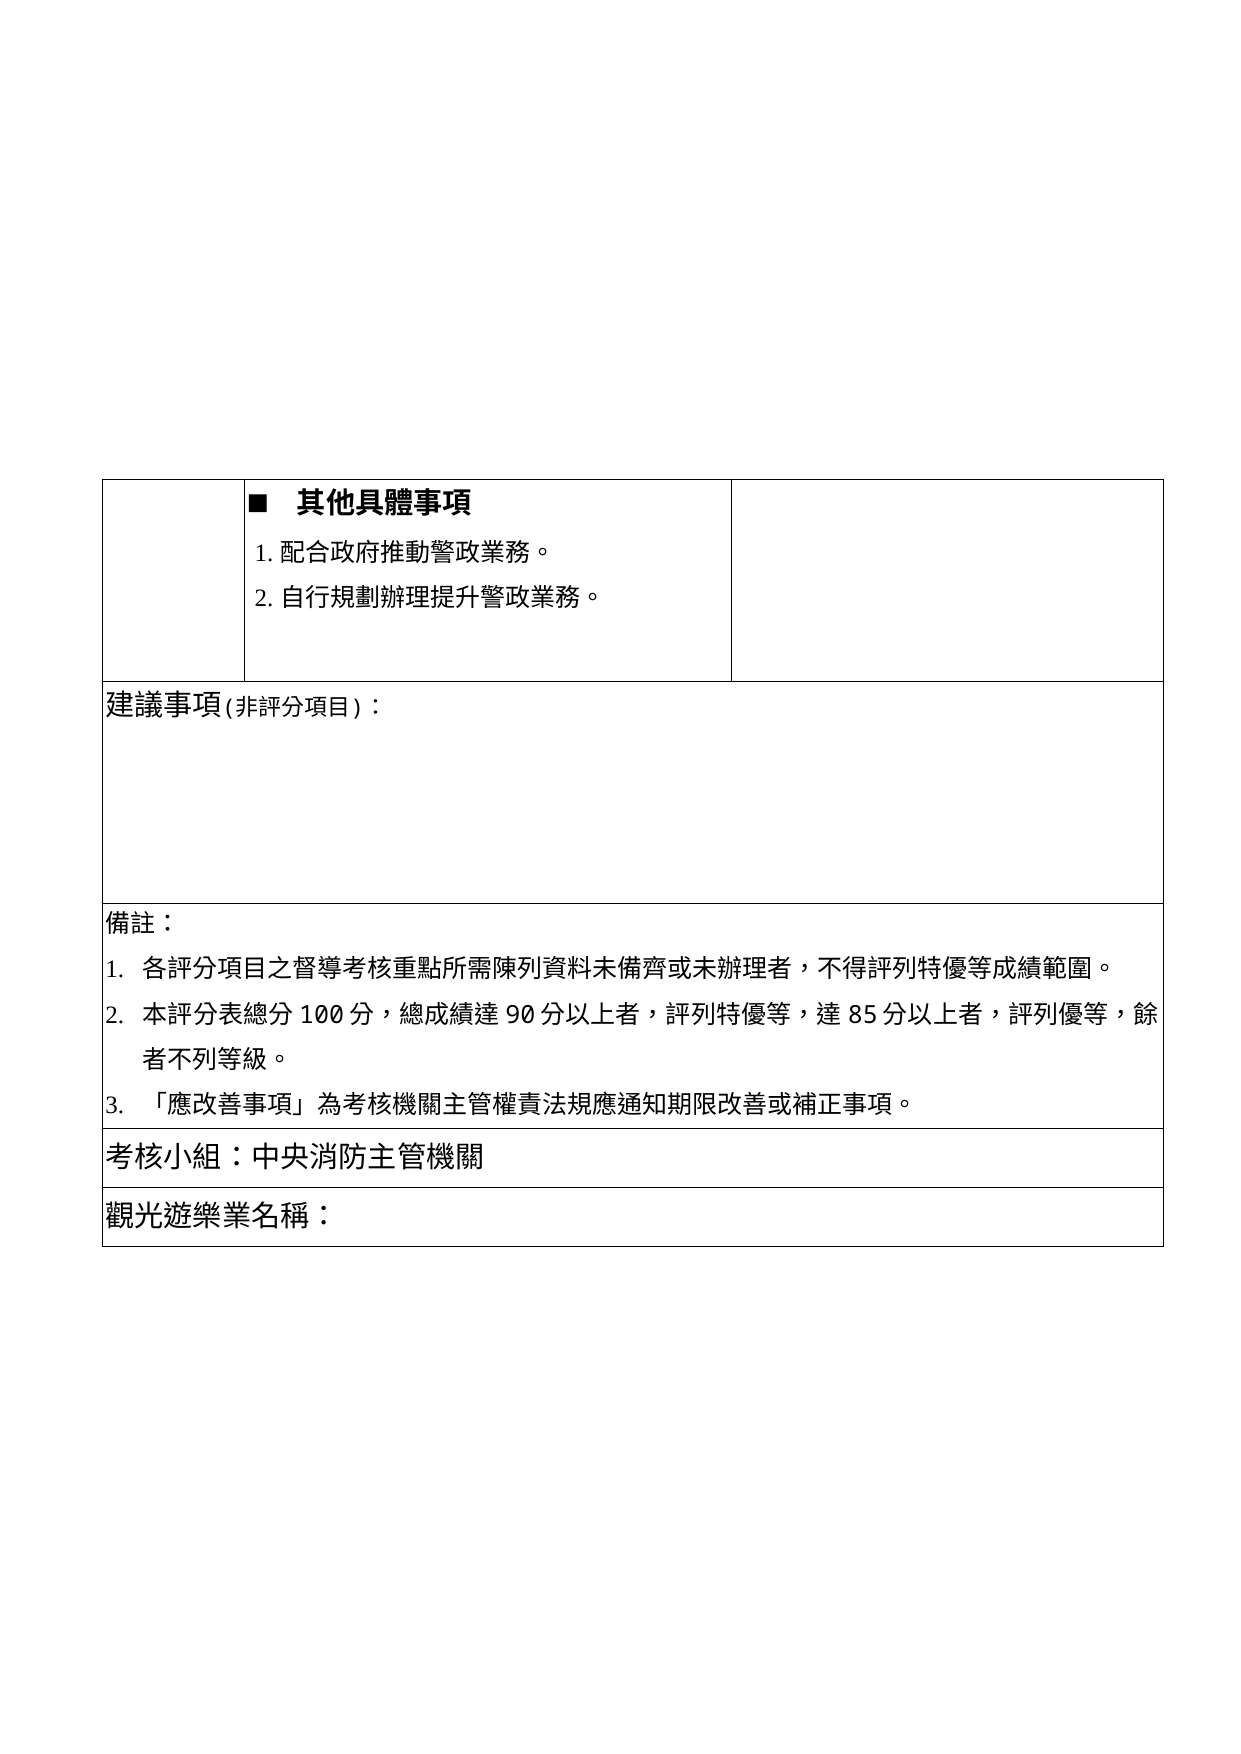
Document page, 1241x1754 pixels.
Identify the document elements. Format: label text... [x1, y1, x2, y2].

table_cell [732, 480, 1163, 681]
table_cell 建議事項(非評分項目)： [103, 682, 1163, 902]
table_cell 其他具體事項 配合政府推動警政業務。 自行規劃辦理提升警政業務。 [245, 480, 731, 681]
table_cell 備註： 各評分項目之督導考核重點所需陳列資料未備齊或未辦理者，不得評列特優等成績範圍。 本評分表總分100分，總成績達90分以上者，評列特優等，達85分以上者，評列優等，餘者不列等級。 「應改善事項」為考核機關主管權責法規應通知期限改善或補正事項。 [103, 904, 1163, 1128]
table_cell 觀光遊樂業名稱： [103, 1188, 1163, 1246]
table_cell 考核小組：中央消防主管機關 [103, 1129, 1163, 1187]
table_cell [103, 480, 244, 681]
